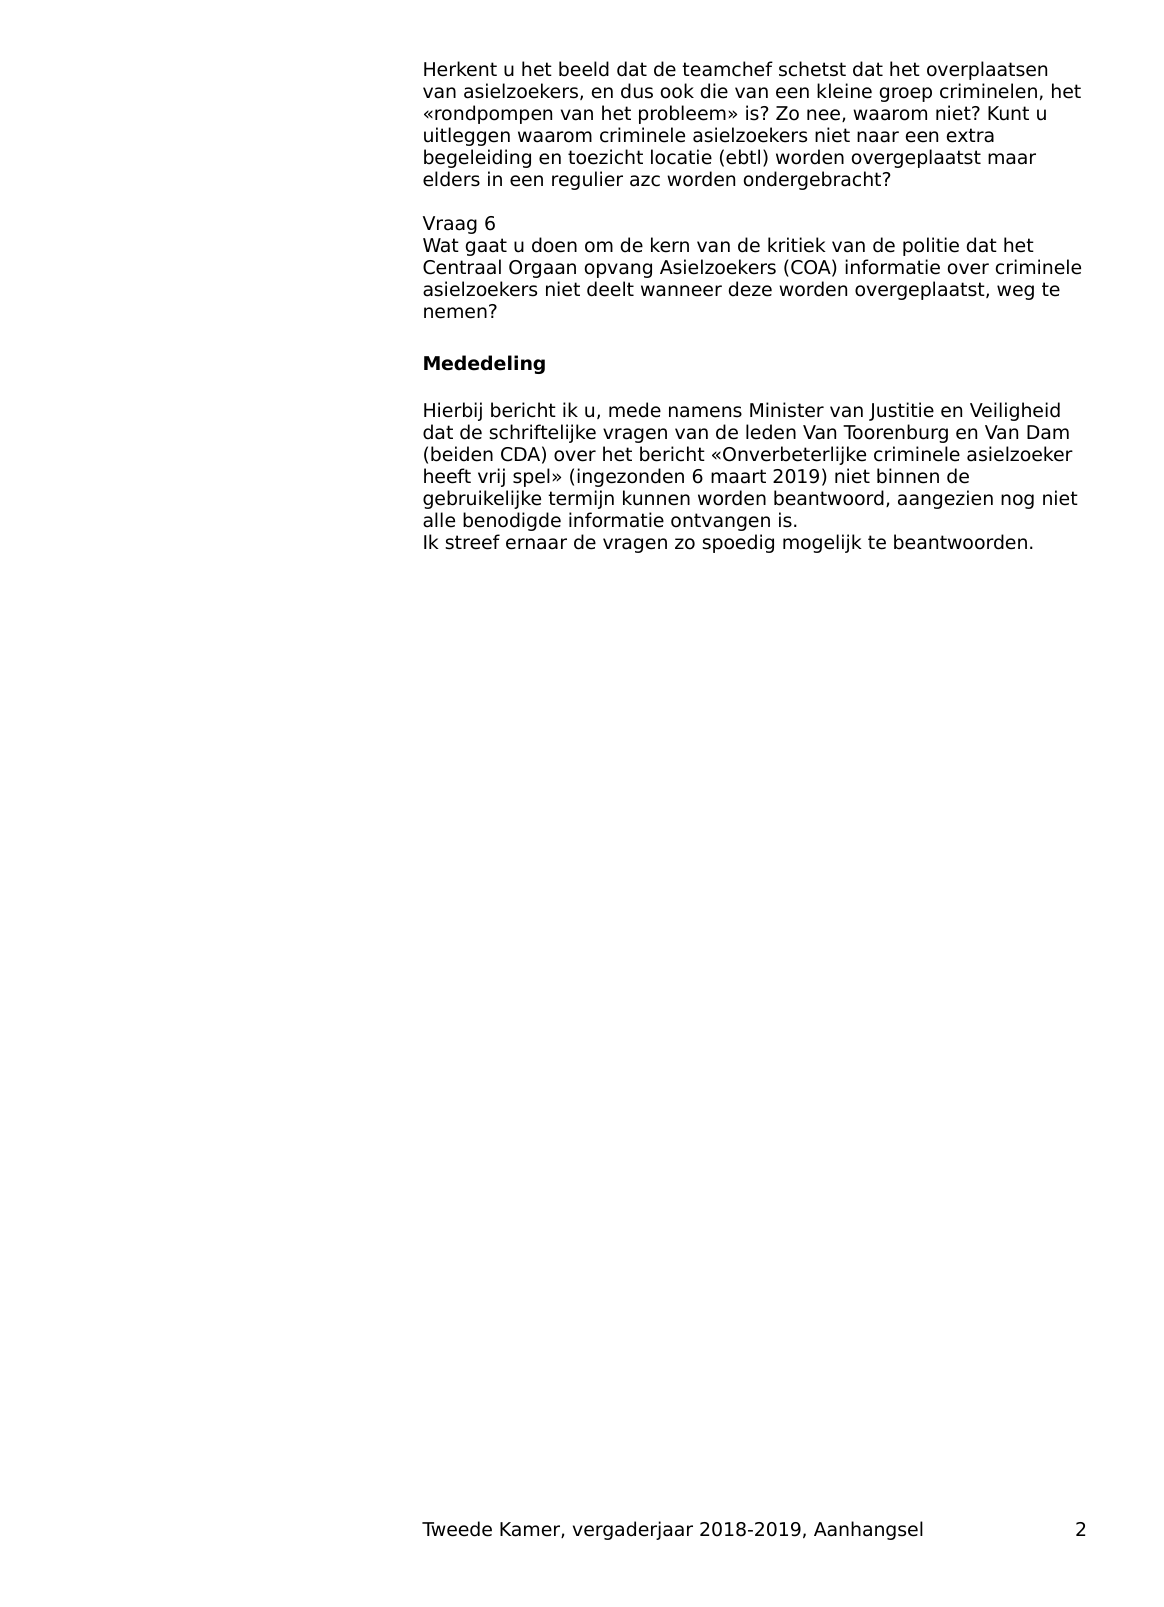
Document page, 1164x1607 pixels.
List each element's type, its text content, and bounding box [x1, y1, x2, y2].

text Herkent u het beeld dat de teamchef schetst dat het overplaatsen van asielzoekers, en dus ook die van een kleine groep criminelen, het «rondpompen van het probleem» is? Zo nee, waarom niet? Kunt u uitleggen waarom criminele asielzoekers niet naar een extra begeleiding en toezicht locatie (ebtl) worden overgeplaatst maar elders in een regulier azc worden ondergebracht? [422, 59, 1087, 191]
text Wat gaat u doen om de kern van de kritiek van de politie dat het Centraal Orgaan opvang Asielzoekers (COA) informatie over criminele asielzoekers niet deelt wanneer deze worden overgeplaatst, weg te nemen? [422, 235, 1087, 323]
text Vraag 6 [422, 213, 1087, 235]
text Ik streef ernaar de vragen zo spoedig mogelijk te beantwoorden. [422, 532, 1087, 554]
text Hierbij bericht ik u, mede namens Minister van Justitie en Veiligheid dat de schriftelijke vragen van de leden Van Toorenburg en Van Dam (beiden CDA) over het bericht «Onverbeterlijke criminele asielzoeker heeft vrij spel» (ingezonden 6 maart 2019) niet binnen de gebruikelijke termijn kunnen worden beantwoord, aangezien nog niet alle benodigde informatie ontvangen is. [422, 400, 1087, 532]
subtitle Mededeling [422, 353, 1087, 375]
